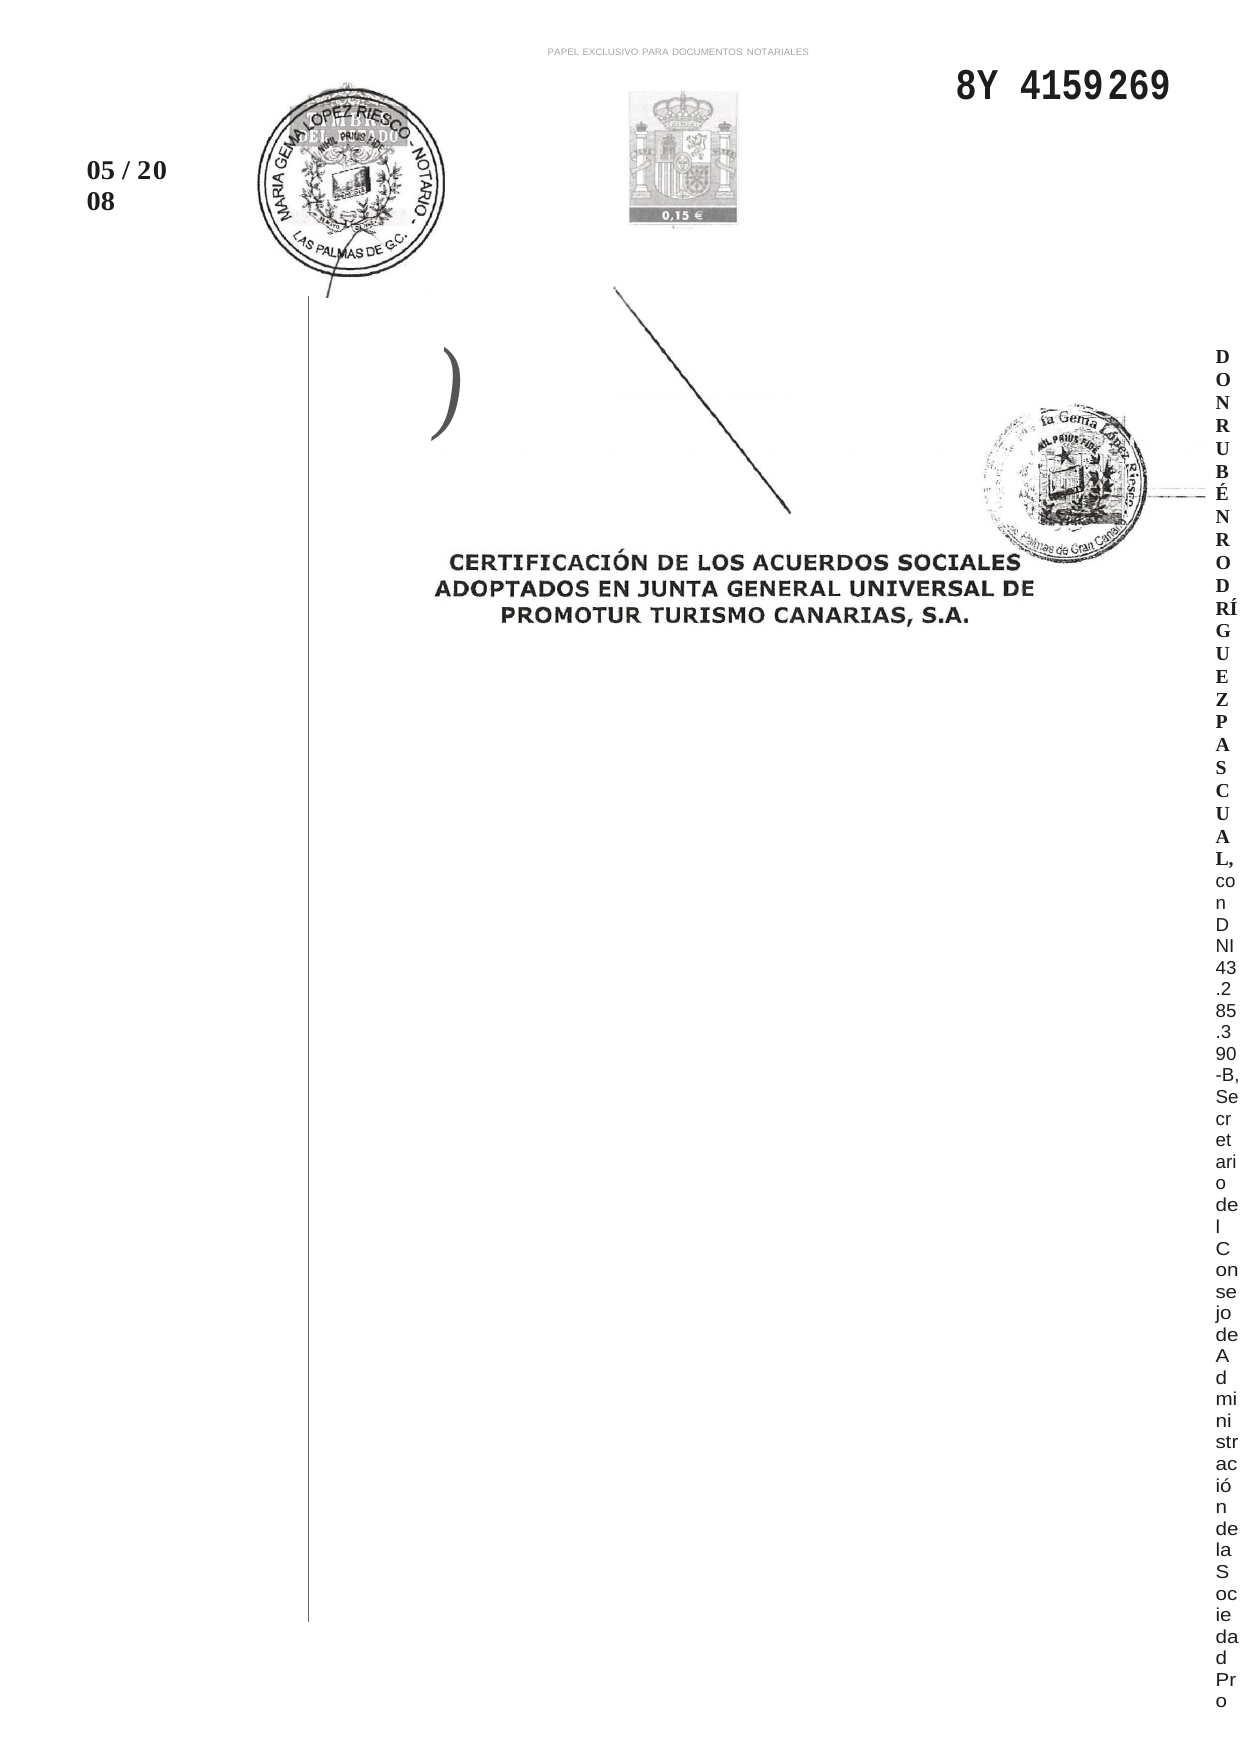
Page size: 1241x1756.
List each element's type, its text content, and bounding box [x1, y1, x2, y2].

text 05 / 20 08 [86, 154, 192, 217]
text del Consejo de Administración de la Sociedad Promotur Turismo Canarias, S.A., con C.l.F. : A-35845593, con domicilio social en la calle Víctor Hugo, 60, de la ciudad de Las Palmas de Gran Canaria, inscrita en el Registro Mercantil de Las Palmas al folio 141, tomo 1758, hoja GC-04913. [1215, 1194, 1238, 1712]
text DON RU BÉN RO DRÍG U EZ PASCU AL, con DNI 43.285.390-B, Secretario [1215, 346, 1239, 1194]
text PAPEL EXCLUSIVO PARA DOCUMENTOS NOTARIALES [547, 46, 813, 57]
subtitle 8Y 4159269 [955, 63, 1218, 112]
